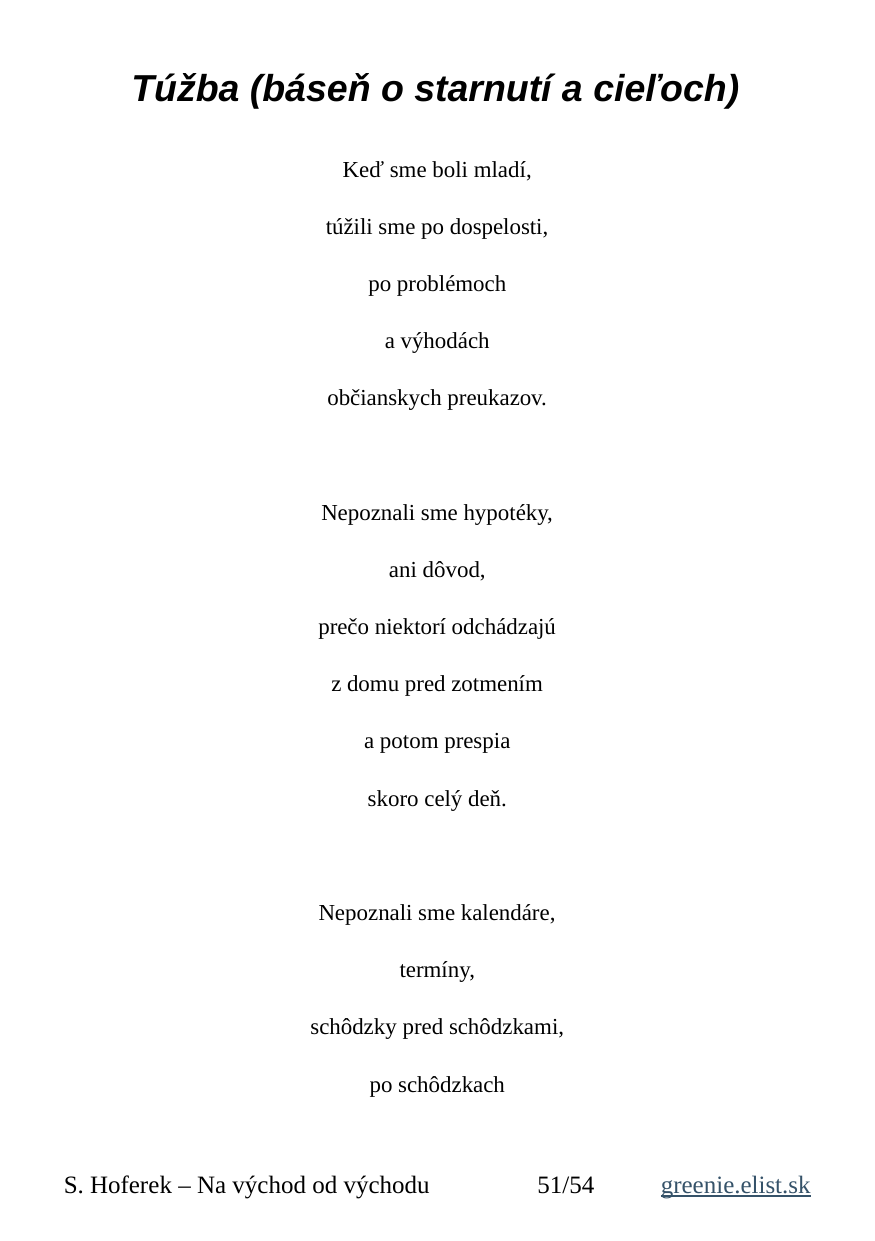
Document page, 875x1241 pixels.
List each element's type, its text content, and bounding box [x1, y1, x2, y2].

text skoro celý deň. [41, 785, 833, 811]
subtitle Túžba (báseň o starnutí a cieľoch) [41, 66, 833, 109]
text a potom prespia [41, 727, 833, 754]
text Nepoznali sme hypotéky, [41, 499, 833, 525]
text po schôdzkach [41, 1071, 833, 1097]
text schôdzky pred schôdzkami, [41, 1013, 833, 1040]
text termíny, [41, 956, 833, 983]
text a výhodách [41, 327, 833, 353]
text z domu pred zotmením [41, 670, 833, 697]
text občianskych preukazov. [41, 384, 833, 411]
text Keď sme boli mladí, [41, 156, 833, 182]
text prečo niektorí odchádzajú [41, 613, 833, 639]
text Nepoznali sme kalendáre, [41, 899, 833, 925]
text po problémoch [41, 270, 833, 296]
text túžili sme po dospelosti, [41, 213, 833, 239]
text ani dôvod, [41, 556, 833, 582]
